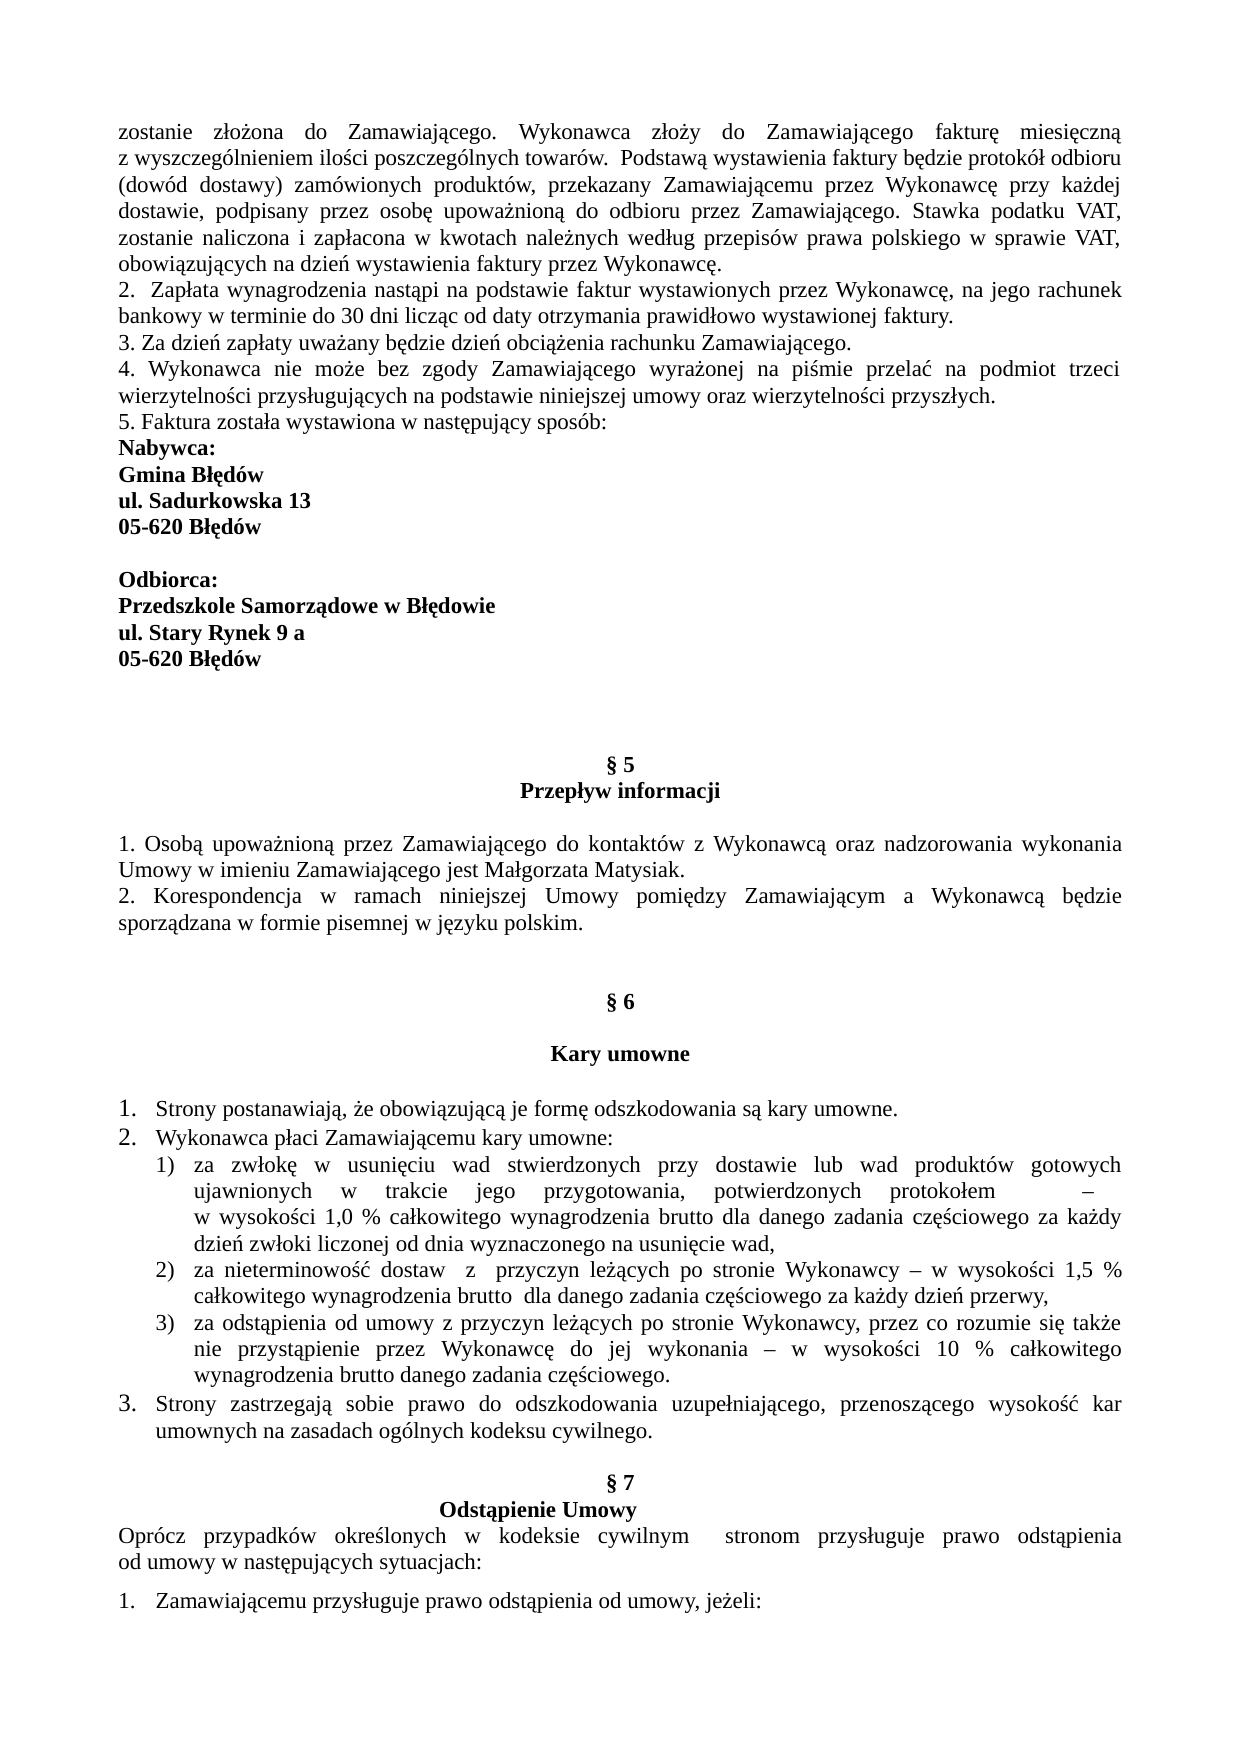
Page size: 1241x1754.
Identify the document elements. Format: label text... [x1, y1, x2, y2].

subtitle Odstąpienie Umowy [118, 1496, 1122, 1522]
list Zamawiającemu przysługuje prawo odstąpienia od umowy, jeżeli: [118, 1587, 1122, 1614]
list Strony postanawiają, że obowiązującą je formę odszkodowania są kary umowne. [118, 1093, 1122, 1122]
text Kary umowne [118, 1041, 1122, 1067]
text 05-620 Błędów [118, 645, 1122, 672]
text § 5 [118, 751, 1122, 777]
list za odstąpienia od umowy z przyczyn leżących po stronie Wykonawcy, przez co rozumie się także nie przystąpienie przez Wykonawcę do jej wykonania – w wysokości 10 % całkowitego wynagrodzenia brutto danego zadania częściowego. [155, 1309, 1122, 1388]
text 4. Wykonawca nie może bez zgody Zamawiającego wyrażonej na piśmie przelać na podmiot trzeci wierzytelności przysługujących na podstawie niniejszej umowy oraz wierzytelności przyszłych. [118, 355, 1122, 408]
text Przedszkole Samorządowe w Błędowie [118, 592, 1122, 619]
text ul. Stary Rynek 9 a [118, 619, 1122, 645]
list Strony zastrzegają sobie prawo do odszkodowania uzupełniającego, przenoszącego wysokość kar umownych na zasadach ogólnych kodeksu cywilnego. [118, 1388, 1122, 1443]
text § 7 [118, 1469, 1122, 1496]
text Odbiorca: [118, 566, 1122, 592]
list Wykonawca płaci Zamawiającemu kary umowne: [118, 1122, 1122, 1151]
text § 6 [118, 988, 1122, 1014]
text 3. Za dzień zapłaty uważany będzie dzień obciążenia rachunku Zamawiającego. [118, 329, 1122, 355]
text 05-620 Błędów [118, 513, 1122, 540]
text zostanie złożona do Zamawiającego. Wykonawca złoży do Zamawiającego fakturę miesięczną z wyszczególnieniem ilości poszczególnych towarów. Podstawą wystawienia faktury będzie protokół odbioru (dowód dostawy) zamówionych produktów, przekazany Zamawiającemu przez Wykonawcę przy każdej dostawie, podpisany przez osobę upoważnioną do odbioru przez Zamawiającego. Stawka podatku VAT, zostanie naliczona i zapłacona w kwotach należnych według przepisów prawa polskiego w sprawie VAT, obowiązujących na dzień wystawienia faktury przez Wykonawcę. [118, 118, 1121, 276]
text Gmina Błędów [118, 461, 1122, 487]
text Oprócz przypadków określonych w kodeksie cywilnym stronom przysługuje prawo odstąpienia od umowy w następujących sytuacjach: [118, 1522, 1122, 1575]
list za nieterminowość dostaw z przyczyn leżących po stronie Wykonawcy – w wysokości 1,5 % całkowitego wynagrodzenia brutto dla danego zadania częściowego za każdy dzień przerwy, [155, 1256, 1122, 1309]
list za zwłokę w usunięciu wad stwierdzonych przy dostawie lub wad produktów gotowych ujawnionych w trakcie jego przygotowania, potwierdzonych protokołem – w wysokości 1,0 % całkowitego wynagrodzenia brutto dla danego zadania częściowego za każdy dzień zwłoki liczonej od dnia wyznaczonego na usunięcie wad, [155, 1151, 1122, 1256]
text 5. Faktura została wystawiona w następujący sposób: [118, 408, 1122, 434]
text 1. Osobą upoważnioną przez Zamawiającego do kontaktów z Wykonawcą oraz nadzorowania wykonania Umowy w imieniu Zamawiającego jest Małgorzata Matysiak. [118, 830, 1122, 882]
text 2. Zapłata wynagrodzenia nastąpi na podstawie faktur wystawionych przez Wykonawcę, na jego rachunek bankowy w terminie do 30 dni licząc od daty otrzymania prawidłowo wystawionej faktury. [118, 276, 1122, 329]
text Nabywca: [118, 434, 1122, 461]
text ul. Sadurkowska 13 [118, 487, 1122, 513]
text 2. Korespondencja w ramach niniejszej Umowy pomiędzy Zamawiającym a Wykonawcą będzie sporządzana w formie pisemnej w języku polskim. [118, 882, 1122, 935]
text Przepływ informacji [118, 777, 1122, 803]
